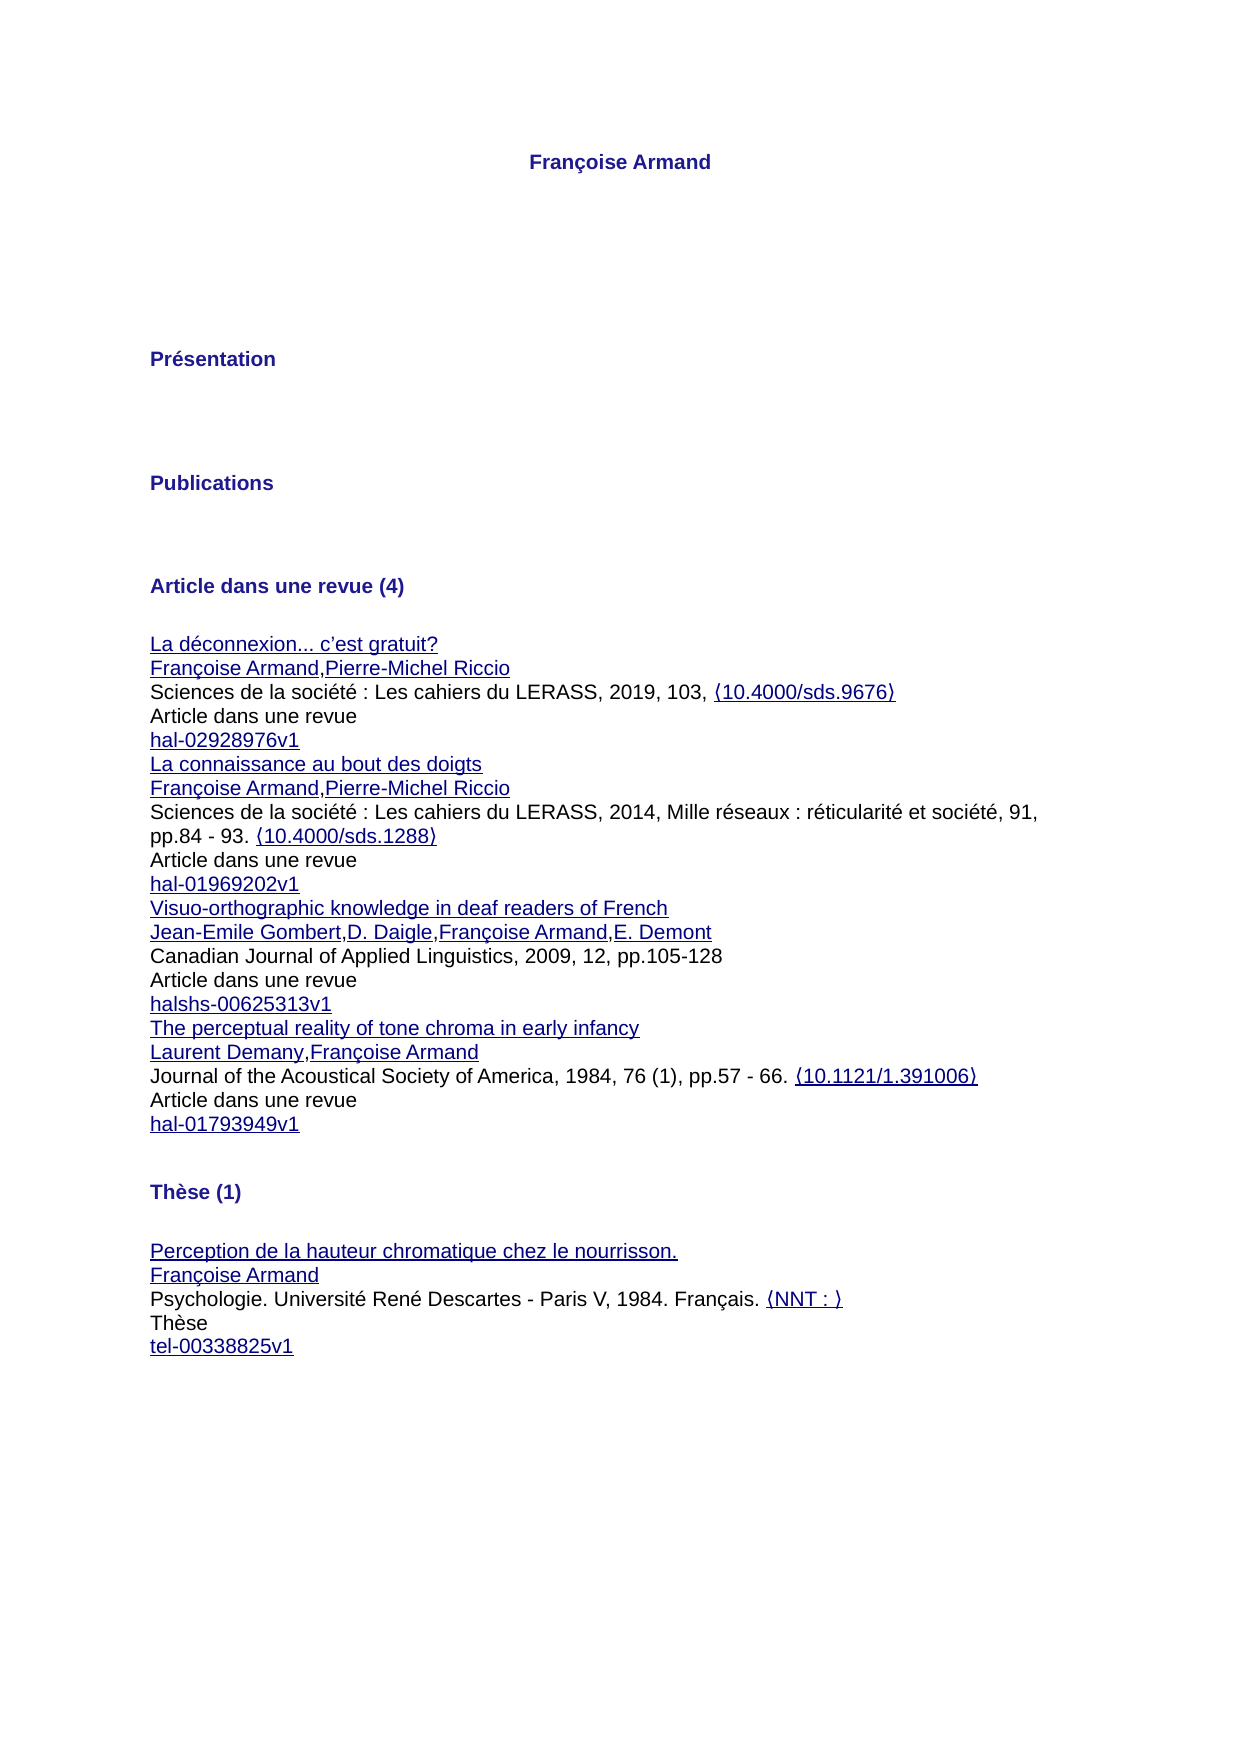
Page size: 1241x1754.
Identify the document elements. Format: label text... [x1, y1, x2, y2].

table_cell The perceptual reality of tone chroma in early infancy Laurent Demany,Françoise Armand Journal of the Acoustical Society of America, 1984, 76 (1), pp.57 - 66. ⟨10.1121/1.391006⟩ Article dans une revue hal-01793949v1 [150, 1016, 1090, 1135]
table_header La déconnexion... c’est gratuit? Françoise Armand,Pierre-Michel Riccio Sciences de la société : Les cahiers du LERASS, 2019, 103, ⟨10.4000/sds.9676⟩ Article dans une revue hal-02928976v1 [150, 632, 1090, 752]
table_cell Visuo-orthographic knowledge in deaf readers of French Jean-Emile Gombert,D. Daigle,Françoise Armand,E. Demont Canadian Journal of Applied Linguistics, 2009, 12, pp.105-128 Article dans une revue halshs-00625313v1 [150, 896, 1090, 1016]
subtitle Article dans une revue (4) [150, 574, 1090, 598]
subtitle Thèse (1) [150, 1180, 1090, 1204]
subtitle Françoise Armand [150, 150, 1090, 174]
subtitle Présentation [150, 347, 1090, 371]
table_header Perception de la hauteur chromatique chez le nourrisson. Françoise Armand Psychologie. Université René Descartes - Paris V, 1984. Français. ⟨NNT : ⟩ Thèse tel-00338825v1 [150, 1239, 1090, 1358]
subtitle Publications [150, 471, 1090, 495]
table_cell La connaissance au bout des doigts Françoise Armand,Pierre-Michel Riccio Sciences de la société : Les cahiers du LERASS, 2014, Mille réseaux : réticularité et société, 91, pp.84 - 93. ⟨10.4000/sds.1288⟩ Article dans une revue hal-01969202v1 [150, 752, 1090, 896]
